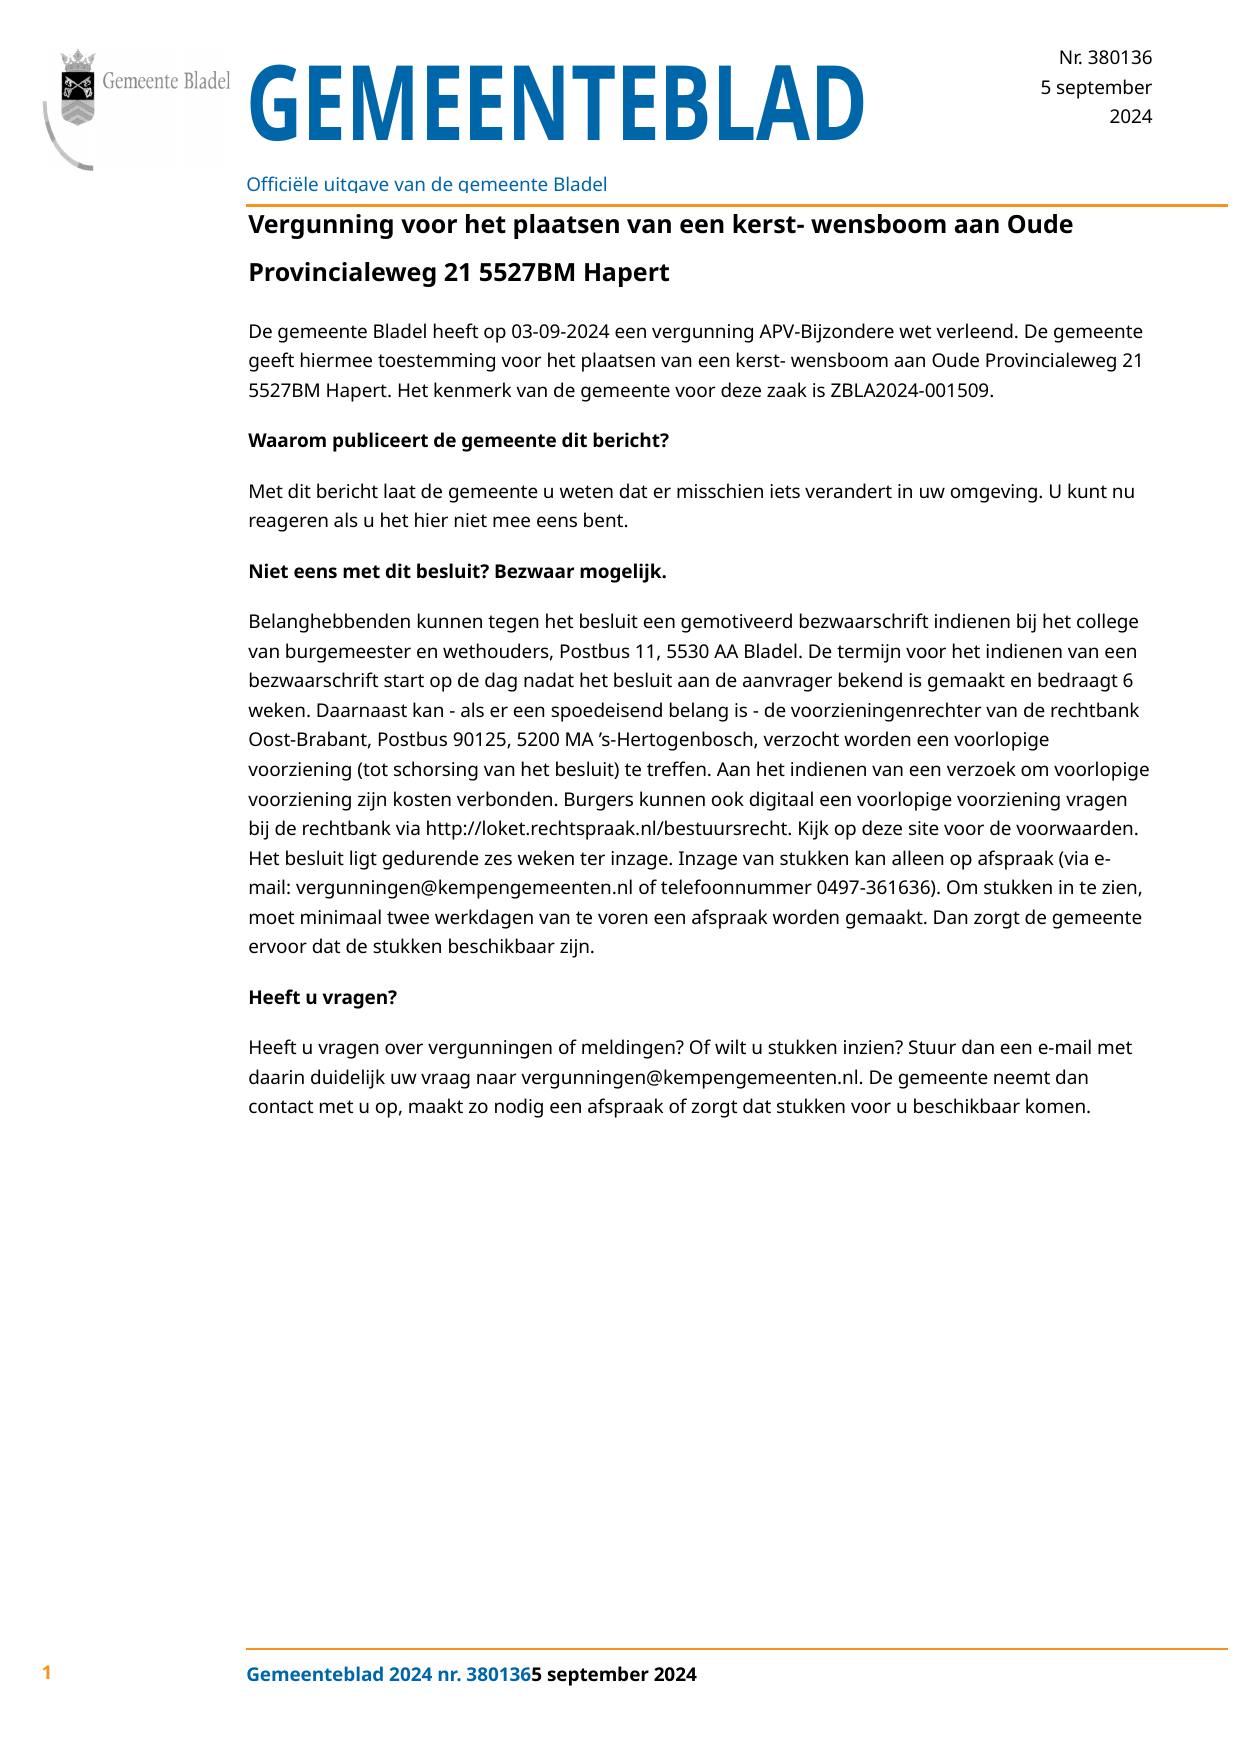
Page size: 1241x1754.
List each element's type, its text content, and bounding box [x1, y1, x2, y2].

text Vergunning voor het plaatsen van een kerst- wensboom aan Oude Provincialeweg 21 5527BM Hapert [248, 207, 1152, 288]
picture [41, 47, 231, 172]
text Niet eens met dit besluit? Bezwaar mogelijk. [248, 558, 1152, 584]
text Met dit bericht laat de gemeente u weten dat er misschien iets verandert in uw omgeving. U kunt nu reageren als u het hier niet mee eens bent. [248, 478, 1152, 533]
text Heeft u vragen? [248, 984, 1152, 1010]
text Heeft u vragen over vergunningen of meldingen? Of wilt u stukken inzien? Stuur dan een e-mail met daarin duidelijk uw vraag naar vergunningen@kempengemeenten.nl. De gemeente neemt dan contact met u op, maakt zo nodig een afspraak of zorgt dat stukken voor u beschikbaar komen. [248, 1034, 1152, 1119]
text Belanghebbenden kunnen tegen het besluit een gemotiveerd bezwaarschrift indienen bij het college van burgemeester en wethouders, Postbus 11, 5530 AA Bladel. De termijn voor het indienen van een bezwaarschrift start op de dag nadat het besluit aan de aanvrager bekend is gemaakt en bedraagt 6 weken. Daarnaast kan - als er een spoedeisend belang is - de voorzieningenrechter van de rechtbank Oost-Brabant, Postbus 90125, 5200 MA ’s-Hertogenbosch, verzocht worden een voorlopige voorziening (tot schorsing van het besluit) te treffen. Aan het indienen van een verzoek om voorlopige voorziening zijn kosten verbonden. Burgers kunnen ook digitaal een voorlopige voorziening vragen bij de rechtbank via http://loket.rechtspraak.nl/bestuursrecht. Kijk op deze site voor de voorwaarden. Het besluit ligt gedurende zes weken ter inzage. Inzage van stukken kan alleen op afspraak (via e-mail: vergunningen@kempengemeenten.nl of telefoonnummer 0497-361636). Om stukken in te zien, moet minimaal twee werkdagen van te voren een afspraak worden gemaakt. Dan zorgt de gemeente ervoor dat de stukken beschikbaar zijn. [248, 608, 1152, 959]
text Waarom publiceert de gemeente dit bericht? [248, 427, 1152, 453]
text De gemeente Bladel heeft op 03-09-2024 een vergunning APV-Bijzondere wet verleend. De gemeente geeft hiermee toestemming voor het plaatsen van een kerst- wensboom aan Oude Provincialeweg 21 5527BM Hapert. Het kenmerk van de gemeente voor deze zaak is ZBLA2024-001509. [248, 318, 1152, 403]
